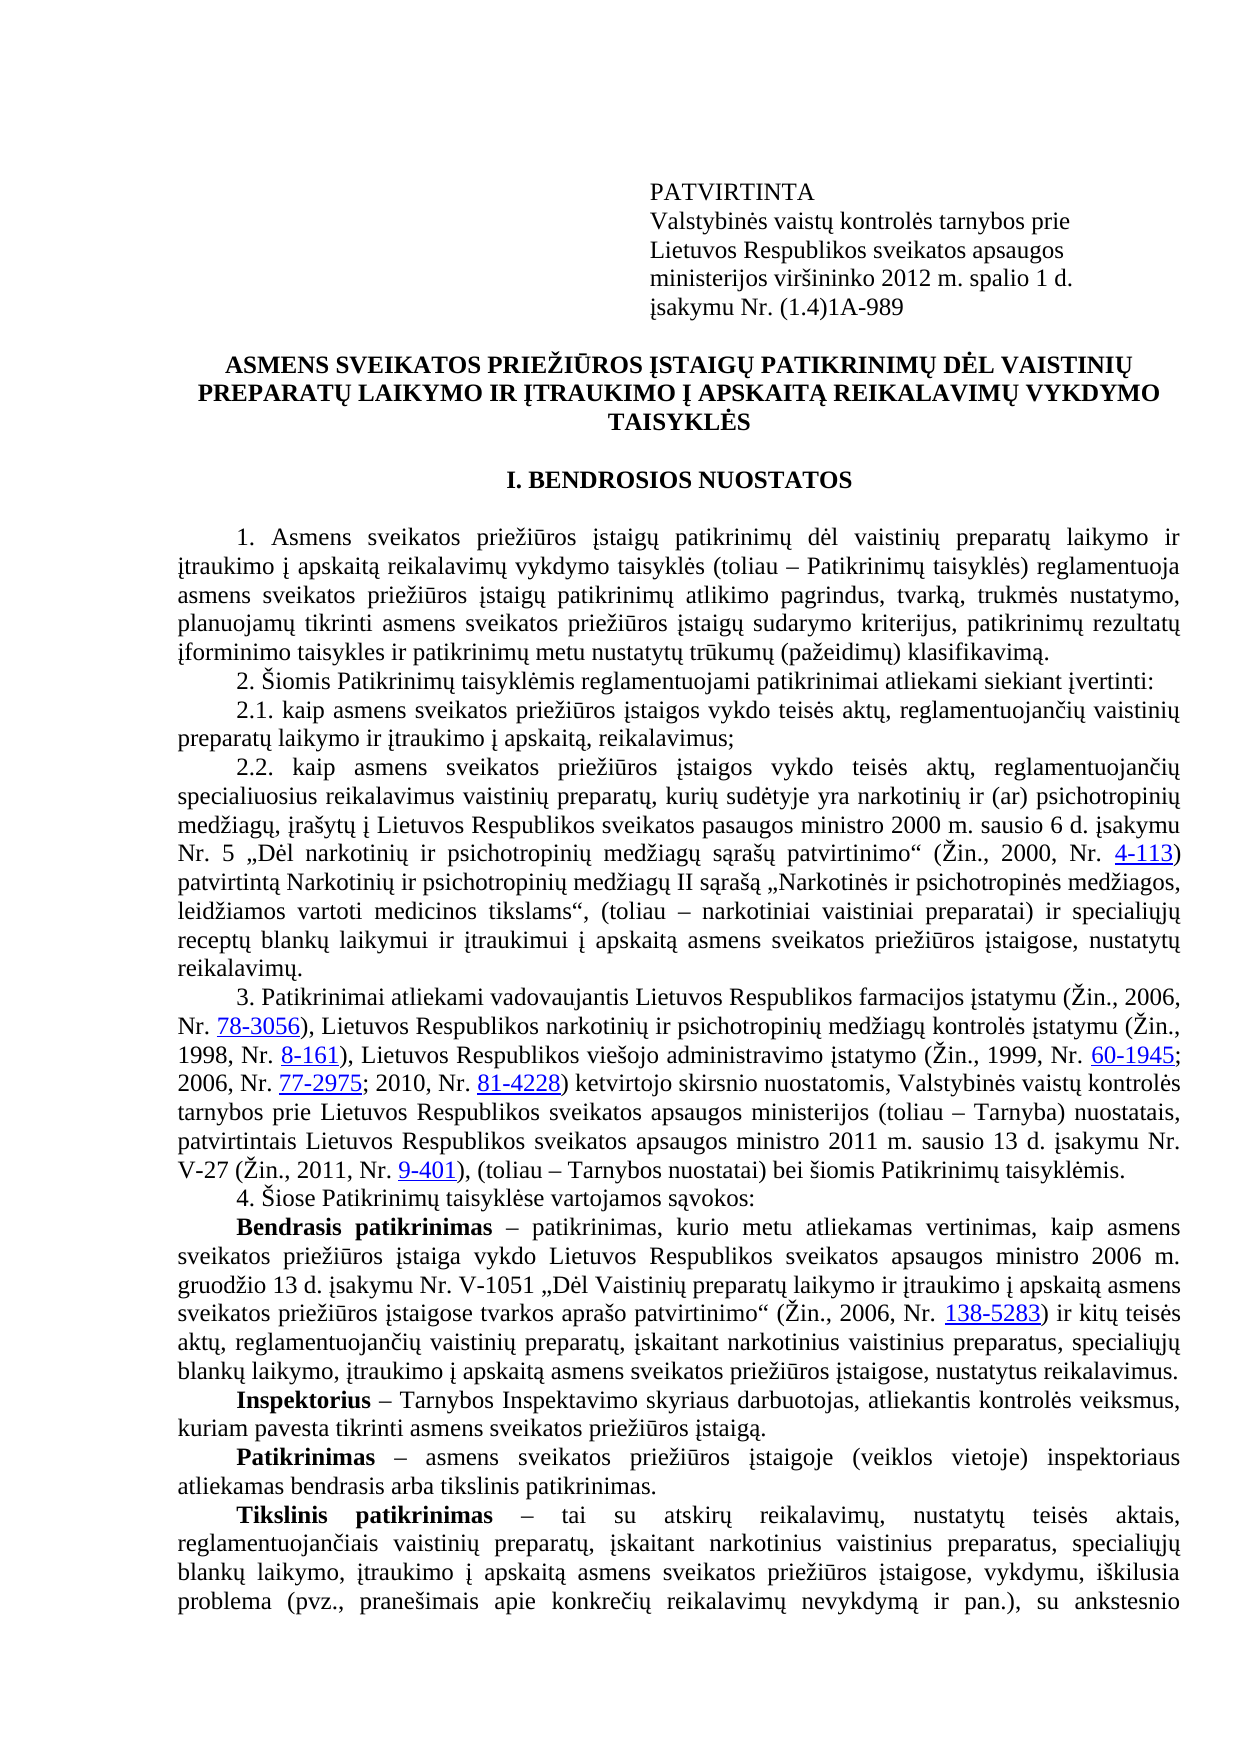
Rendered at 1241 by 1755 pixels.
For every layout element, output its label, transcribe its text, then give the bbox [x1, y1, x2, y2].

text PATVIRTINTA [649, 177, 1181, 206]
text 2. Šiomis Patikrinimų taisyklėmis reglamentuojami patikrinimai atliekami siekiant įvertinti: [177, 666, 1181, 695]
text Patikrinimas – asmens sveikatos priežiūros įstaigoje (veiklos vietoje) inspektoriaus atliekamas bendrasis arba tikslinis patikrinimas. [177, 1442, 1181, 1500]
text I. BENDROSIOS NUOSTATOS [177, 465, 1181, 493]
text įsakymu Nr. (1.4)1A-989 [649, 292, 1181, 321]
text Inspektorius – Tarnybos Inspektavimo skyriaus darbuotojas, atliekantis kontrolės veiksmus, kuriam pavesta tikrinti asmens sveikatos priežiūros įstaigą. [177, 1385, 1181, 1442]
text 4. Šiose Patikrinimų taisyklėse vartojamos sąvokos: [177, 1183, 1181, 1212]
text 1. Asmens sveikatos priežiūros įstaigų patikrinimų dėl vaistinių preparatų laikymo ir įtraukimo į apskaitą reikalavimų vykdymo taisyklės (toliau – Patikrinimų taisyklės) reglamentuoja asmens sveikatos priežiūros įstaigų patikrinimų atlikimo pagrindus, tvarką, trukmės nustatymo, planuojamų tikrinti asmens sveikatos priežiūros įstaigų sudarymo kriterijus, patikrinimų rezultatų įforminimo taisykles ir patikrinimų metu nustatytų trūkumų (pažeidimų) klasifikavimą. [177, 522, 1181, 666]
text Lietuvos Respublikos sveikatos apsaugos [649, 235, 1181, 263]
text Valstybinės vaistų kontrolės tarnybos prie [649, 206, 1181, 235]
text ASMENS SVEIKATOS PRIEŽIŪROS ĮSTAIGŲ PATIKRINIMŲ DĖL VAISTINIŲ PREPARATŲ LAIKYMO IR ĮTRAUKIMO Į APSKAITĄ REIKALAVIMŲ VYKDYMO TAISYKLĖS [177, 350, 1181, 436]
text Bendrasis patikrinimas – patikrinimas, kurio metu atliekamas vertinimas, kaip asmens sveikatos priežiūros įstaiga vykdo Lietuvos Respublikos sveikatos apsaugos ministro 2006 m. gruodžio 13 d. įsakymu Nr. V-1051 „Dėl vaistinių preparatų laikymo ir įtraukimo į apskaitą asmens sveikatos priežiūros įstaigose tvarkos aprašo patvirtinimo“ (Žin., 2006, Nr. 138-5283) ir kitų teisės aktų, reglamentuojančių vaistinių preparatų, įskaitant narkotinius vaistinius preparatus, specialiųjų blankų laikymo, įtraukimo į apskaitą asmens sveikatos priežiūros įstaigose, nustatytus reikalavimus. [177, 1212, 1181, 1385]
text Tikslinis patikrinimas – tai su atskirų reikalavimų, nustatytų teisės aktais, reglamentuojančiais vaistinių preparatų, įskaitant narkotinius vaistinius preparatus, specialiųjų blankų laikymo, įtraukimo į apskaitą asmens sveikatos priežiūros įstaigose, vykdymu, iškilusia problema (pvz., pranešimais apie konkrečių reikalavimų nevykdymą ir pan.), su ankstesnio [177, 1500, 1181, 1615]
text 2.1. kaip asmens sveikatos priežiūros įstaigos vykdo teisės aktų, reglamentuojančių vaistinių preparatų laikymo ir įtraukimo į apskaitą, reikalavimus; [177, 695, 1181, 752]
text 2.2. kaip asmens sveikatos priežiūros įstaigos vykdo teisės aktų, reglamentuojančių specialiuosius reikalavimus vaistinių preparatų, kurių sudėtyje yra narkotinių ir (ar) psichotropinių medžiagų, įrašytų į Lietuvos Respublikos sveikatos pasaugos ministro 2000 m. sausio 6 d. įsakymu Nr. 5 „Dėl narkotinių ir psichotropinių medžiagų sąrašų patvirtinimo“ (Žin., 2000, Nr. 4-113) patvirtintą Narkotinių ir psichotropinių medžiagų II sąrašą „Narkotinės ir psichotropinės medžiagos, leidžiamos vartoti medicinos tikslams“, (toliau – narkotiniai vaistiniai preparatai) ir specialiųjų receptų blankų laikymui ir įtraukimui į apskaitą asmens sveikatos priežiūros įstaigose, nustatytų reikalavimų. [177, 752, 1181, 982]
text ministerijos viršininko 2012 m. spalio 1 d. [649, 263, 1181, 292]
text 3. Patikrinimai atliekami vadovaujantis Lietuvos Respublikos farmacijos įstatymu (Žin., 2006, Nr. 78-3056), Lietuvos Respublikos narkotinių ir psichotropinių medžiagų kontrolės įstatymu (Žin., 1998, Nr. 8-161), Lietuvos Respublikos viešojo administravimo įstatymo (Žin., 1999, Nr. 60-1945; 2006, Nr. 77-2975; 2010, Nr. 81-4228) ketvirtojo skirsnio nuostatomis, Valstybinės vaistų kontrolės tarnybos prie Lietuvos Respublikos sveikatos apsaugos ministerijos (toliau – Tarnyba) nuostatais, patvirtintais Lietuvos Respublikos sveikatos apsaugos ministro 2011 m. sausio 13 d. įsakymu Nr. V-27 (Žin., 2011, Nr. 9-401), (toliau – Tarnybos nuostatai) bei šiomis Patikrinimų taisyklėmis. [177, 982, 1181, 1183]
